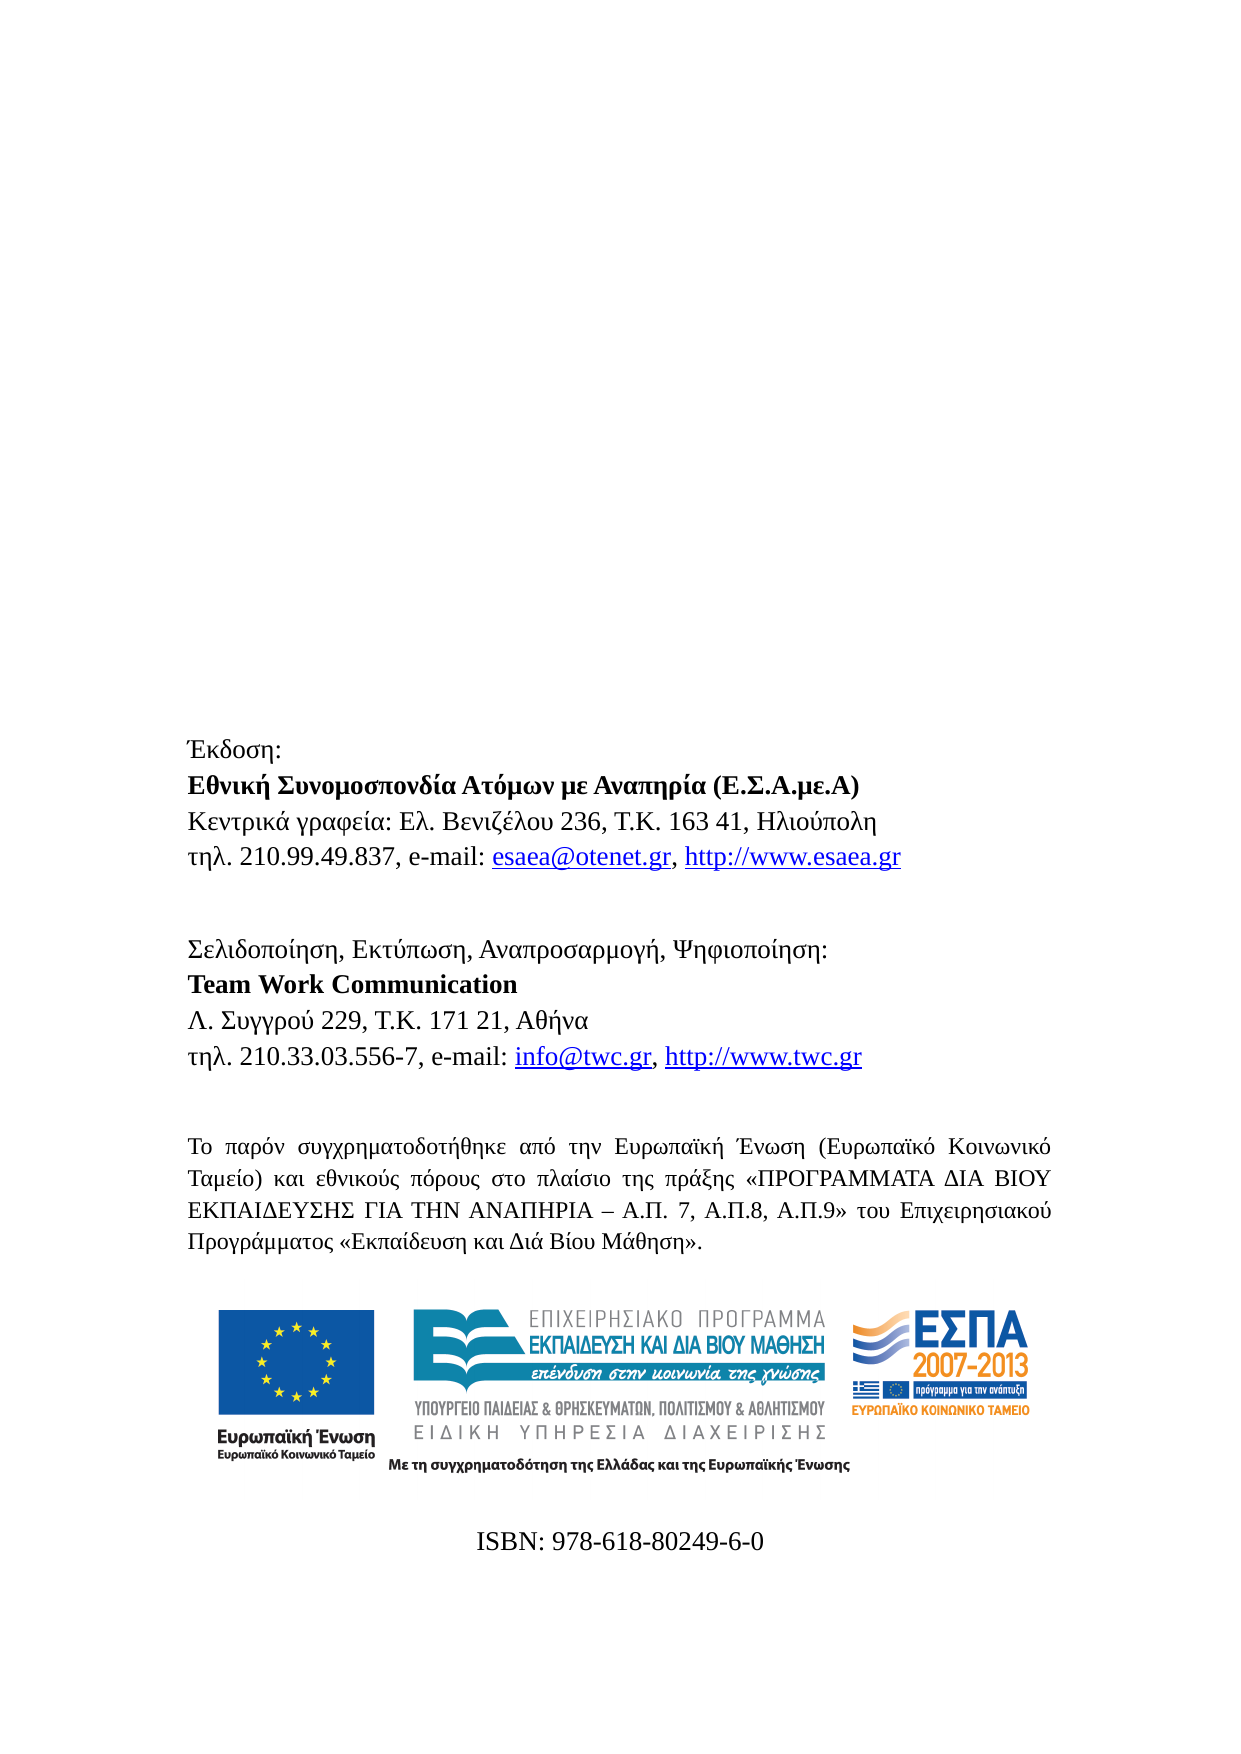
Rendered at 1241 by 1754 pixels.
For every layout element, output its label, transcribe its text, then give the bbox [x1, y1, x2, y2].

text τηλ. 210.99.49.837, e-mail: esaea@otenet.gr, http://www.esaea.gr [187, 841, 1053, 872]
text Team Work Communication [187, 968, 1053, 1000]
text Κεντρικά γραφεία: Ελ. Βενιζέλου 236, Τ.Κ. 163 41, Ηλιούπολη [187, 805, 1053, 836]
text Λ. Συγγρού 229, Τ.Κ. 171 21, Αθήνα [187, 1004, 1053, 1035]
text Σελιδοποίηση, Εκτύπωση, Αναπροσαρμογή, Ψηφιοποίηση: [187, 933, 1053, 964]
text ISBN: 978-618-80249-6-0 [187, 1525, 1053, 1556]
text Εθνική Συνομοσπονδία Ατόμων με Αναπηρία (Ε.Σ.Α.με.Α) [187, 769, 1053, 800]
text τηλ. 210.33.03.556-7, e-mail: info@twc.gr, http://www.twc.gr [187, 1040, 1053, 1071]
text Έκδοση: [187, 733, 1053, 764]
text Το παρόν συγχρηματοδοτήθηκε από την Ευρωπαϊκή Ένωση (Ευρωπαϊκό Κοινωνικό Ταμείο) και εθνικούς πόρους στο πλαίσιο της πράξης «ΠΡΟΓΡΑΜΜΑΤΑ ΔΙΑ ΒΙΟΥ ΕΚΠΑΙΔΕΥΣΗΣ ΓΙΑ ΤΗΝ ΑΝΑΠΗΡΙΑ – Α.Π. 7, Α.Π.8, Α.Π.9» του Επιχειρησιακού Προγράμματος «Εκπαίδευση και Διά Βίου Μάθηση». [187, 1132, 1053, 1255]
picture [187, 1279, 1051, 1500]
